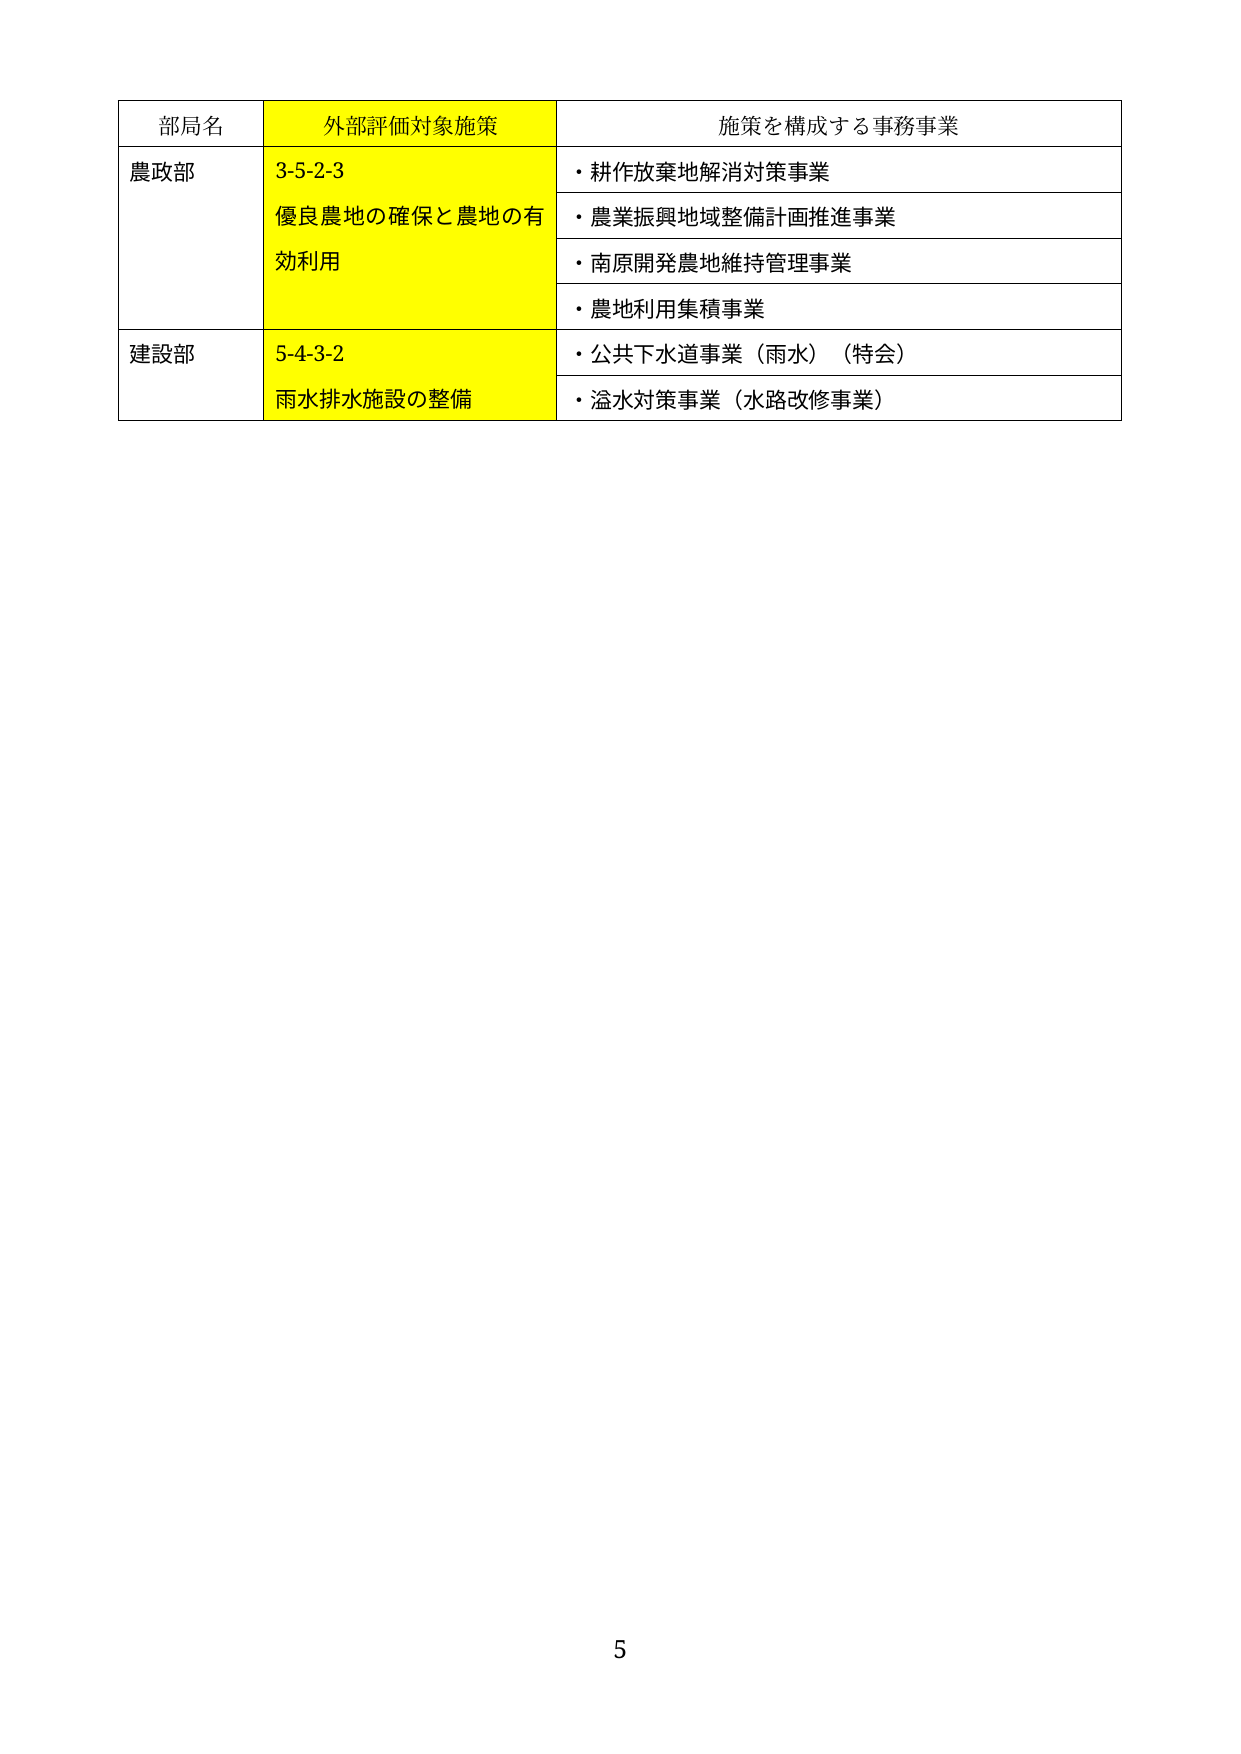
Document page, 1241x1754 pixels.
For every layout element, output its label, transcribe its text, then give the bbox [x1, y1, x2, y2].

table_cell 部局名 [119, 101, 263, 146]
table_cell ・溢水対策事業（水路改修事業） [557, 376, 1121, 420]
table_cell ・農業振興地域整備計画推進事業 [557, 193, 1121, 237]
table_cell ・耕作放棄地解消対策事業 [557, 147, 1121, 192]
table_cell 施策を構成する事務事業 [557, 101, 1121, 146]
table_cell ・農地利用集積事業 [557, 284, 1121, 329]
table_cell 建設部 [119, 330, 263, 420]
table_cell 外部評価対象施策 [264, 101, 556, 146]
table_cell 3-5-2-3 優良農地の確保と農地の有効利用 [264, 147, 556, 329]
table_cell 農政部 [119, 147, 263, 329]
table_cell ・公共下水道事業（雨水）（特会） [557, 330, 1121, 374]
table_cell ・南原開発農地維持管理事業 [557, 239, 1121, 283]
table_cell 5-4-3-2 雨水排水施設の整備 [264, 330, 556, 420]
